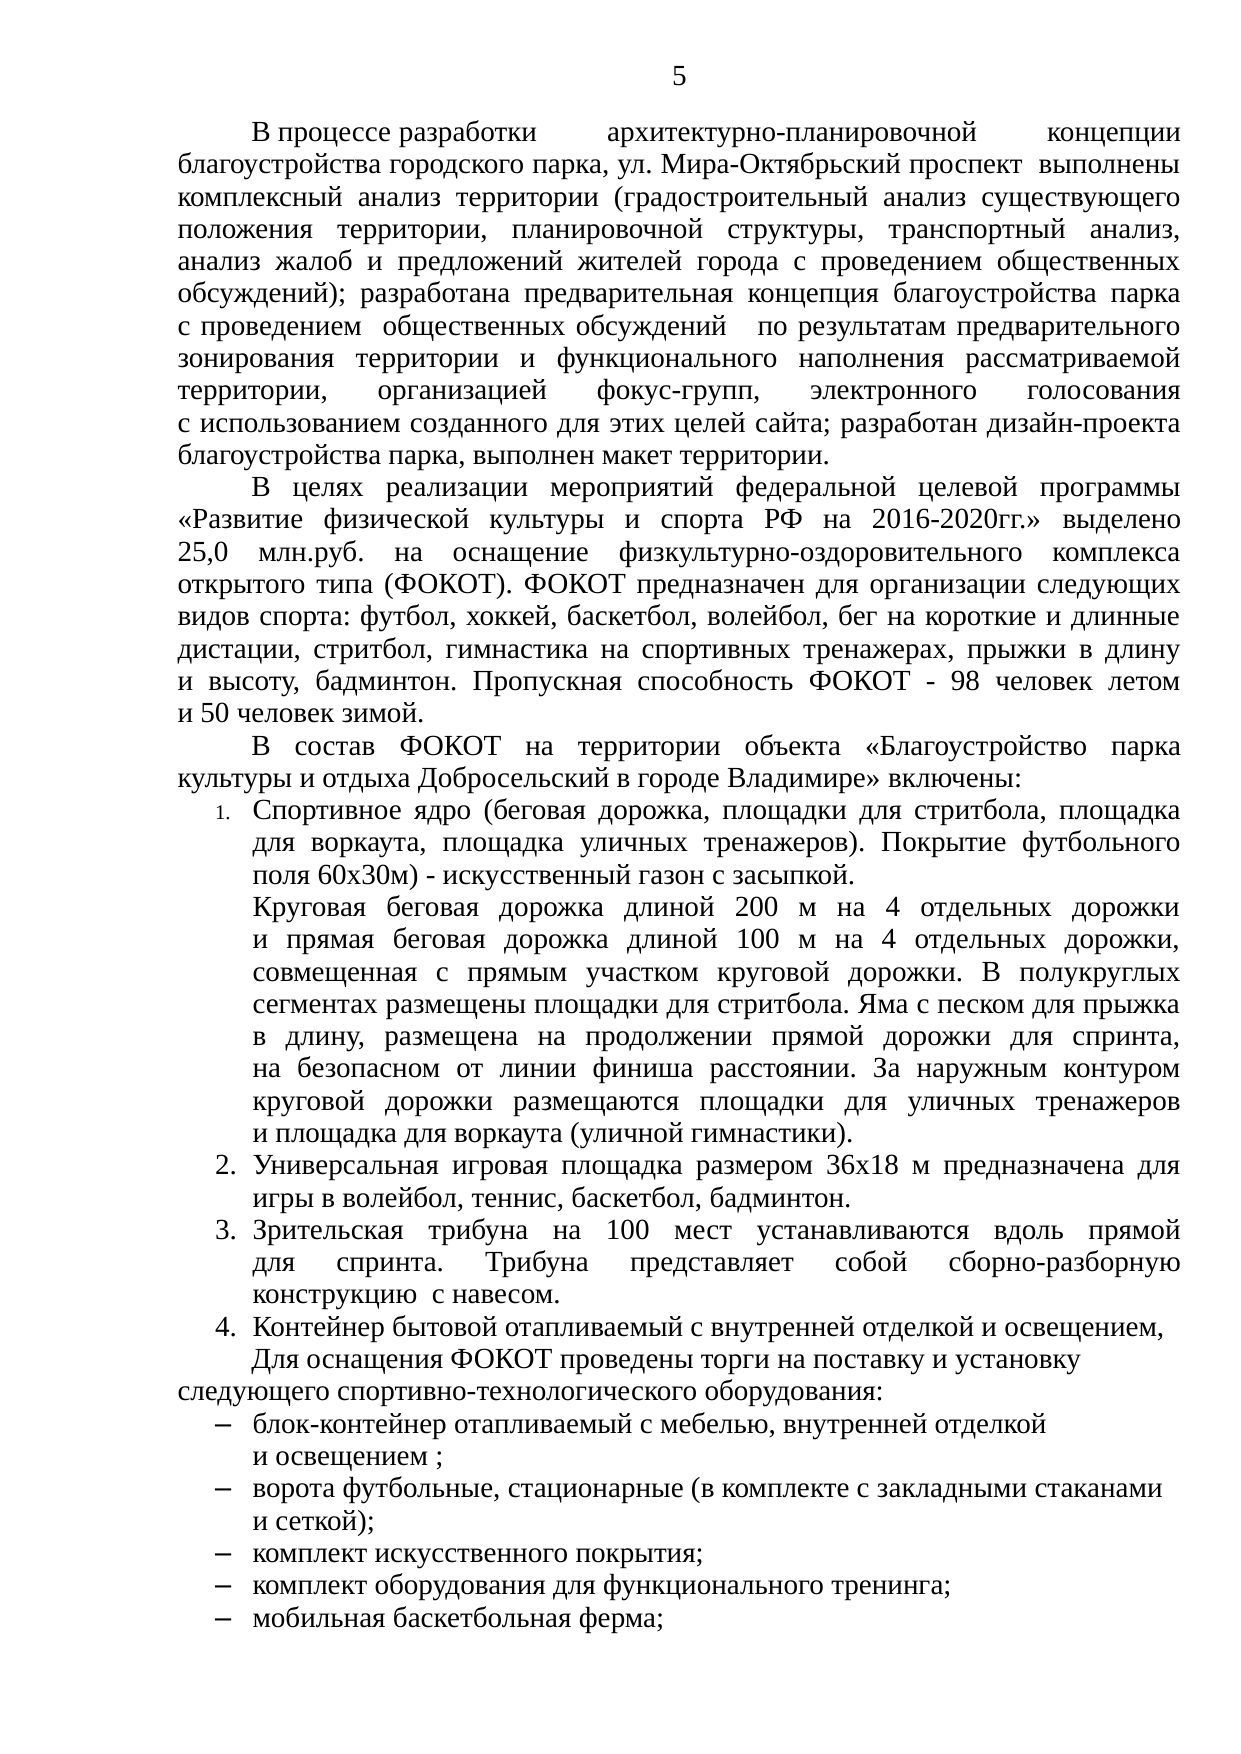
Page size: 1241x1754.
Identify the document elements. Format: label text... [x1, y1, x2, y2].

list блок-контейнер отапливаемый с мебелью, внутренней отделкой и освещением ; [215, 1407, 1181, 1472]
text В процессе разработки архитектурно-планировочной концепции благоустройства городского парка, ул. Мира-Октябрьский проспект выполнены комплексный анализ территории (градостроительный анализ существующего положения территории, планировочной структуры, транспортный анализ, анализ жалоб и предложений жителей города с проведением общественных обсуждений); разработана предварительная концепция благоустройства парка с проведением общественных обсуждений по результатам предварительного зонирования территории и функционального наполнения рассматриваемой территории, организацией фокус-групп, электронного голосования с использованием созданного для этих целей сайта; разработан дизайн-проекта благоустройства парка, выполнен макет территории. [177, 115, 1181, 471]
list комплект искусственного покрытия; [215, 1536, 1181, 1569]
text В состав ФОКОТ на территории объекта «Благоустройство парка культуры и отдыха Добросельский в городе Владимире» включены: [177, 729, 1181, 793]
list Круговая беговая дорожка длиной 200 м на 4 отдельных дорожки и прямая беговая дорожка длиной 100 м на 4 отдельных дорожки, совмещенная с прямым участком круговой дорожки. В полукруглых сегментах размещены площадки для стритбола. Яма с песком для прыжка в длину, размещена на продолжении прямой дорожки для спринта, на безопасном от линии финиша расстоянии. За наружным контуром круговой дорожки размещаются площадки для уличных тренажеров и площадка для воркаута (уличной гимнастики). [215, 890, 1181, 1149]
text В целях реализации мероприятий федеральной целевой программы «Развитие физической культуры и спорта РФ на 2016-2020гг.» выделено 25,0 млн.руб. на оснащение физкультурно-оздоровительного комплекса открытого типа (ФОКОТ). ФОКОТ предназначен для организации следующих видов спорта: футбол, хоккей, баскетбол, волейбол, бег на короткие и длинные дистации, стритбол, гимнастика на спортивных тренажерах, прыжки в длину и высоту, бадминтон. Пропускная способность ФОКОТ - 98 человек летом и 50 человек зимой. [177, 471, 1181, 729]
list Универсальная игровая площадка размером 36х18 м предназначена для игры в волейбол, теннис, баскетбол, бадминтон. [215, 1149, 1181, 1213]
list Зрительская трибуна на 100 мест устанавливаются вдоль прямой для спринта. Трибуна представляет собой сборно-разборную конструкцию с навесом. [215, 1213, 1181, 1310]
text Для оснащения ФОКОТ проведены торги на поставку и установку следующего спортивно-технологического оборудования: [177, 1342, 1181, 1407]
list мобильная баскетбольная ферма; [215, 1601, 1181, 1633]
list комплект оборудования для функционального тренинга; [215, 1569, 1181, 1601]
list Контейнер бытовой отапливаемый с внутренней отделкой и освещением, [215, 1310, 1181, 1342]
list ворота футбольные, стационарные (в комплекте с закладными стаканами и сеткой); [215, 1472, 1181, 1536]
list Спортивное ядро (беговая дорожка, площадки для стритбола, площадка для воркаута, площадка уличных тренажеров). Покрытие футбольного поля 60х30м) - искусственный газон с засыпкой. [215, 793, 1181, 890]
